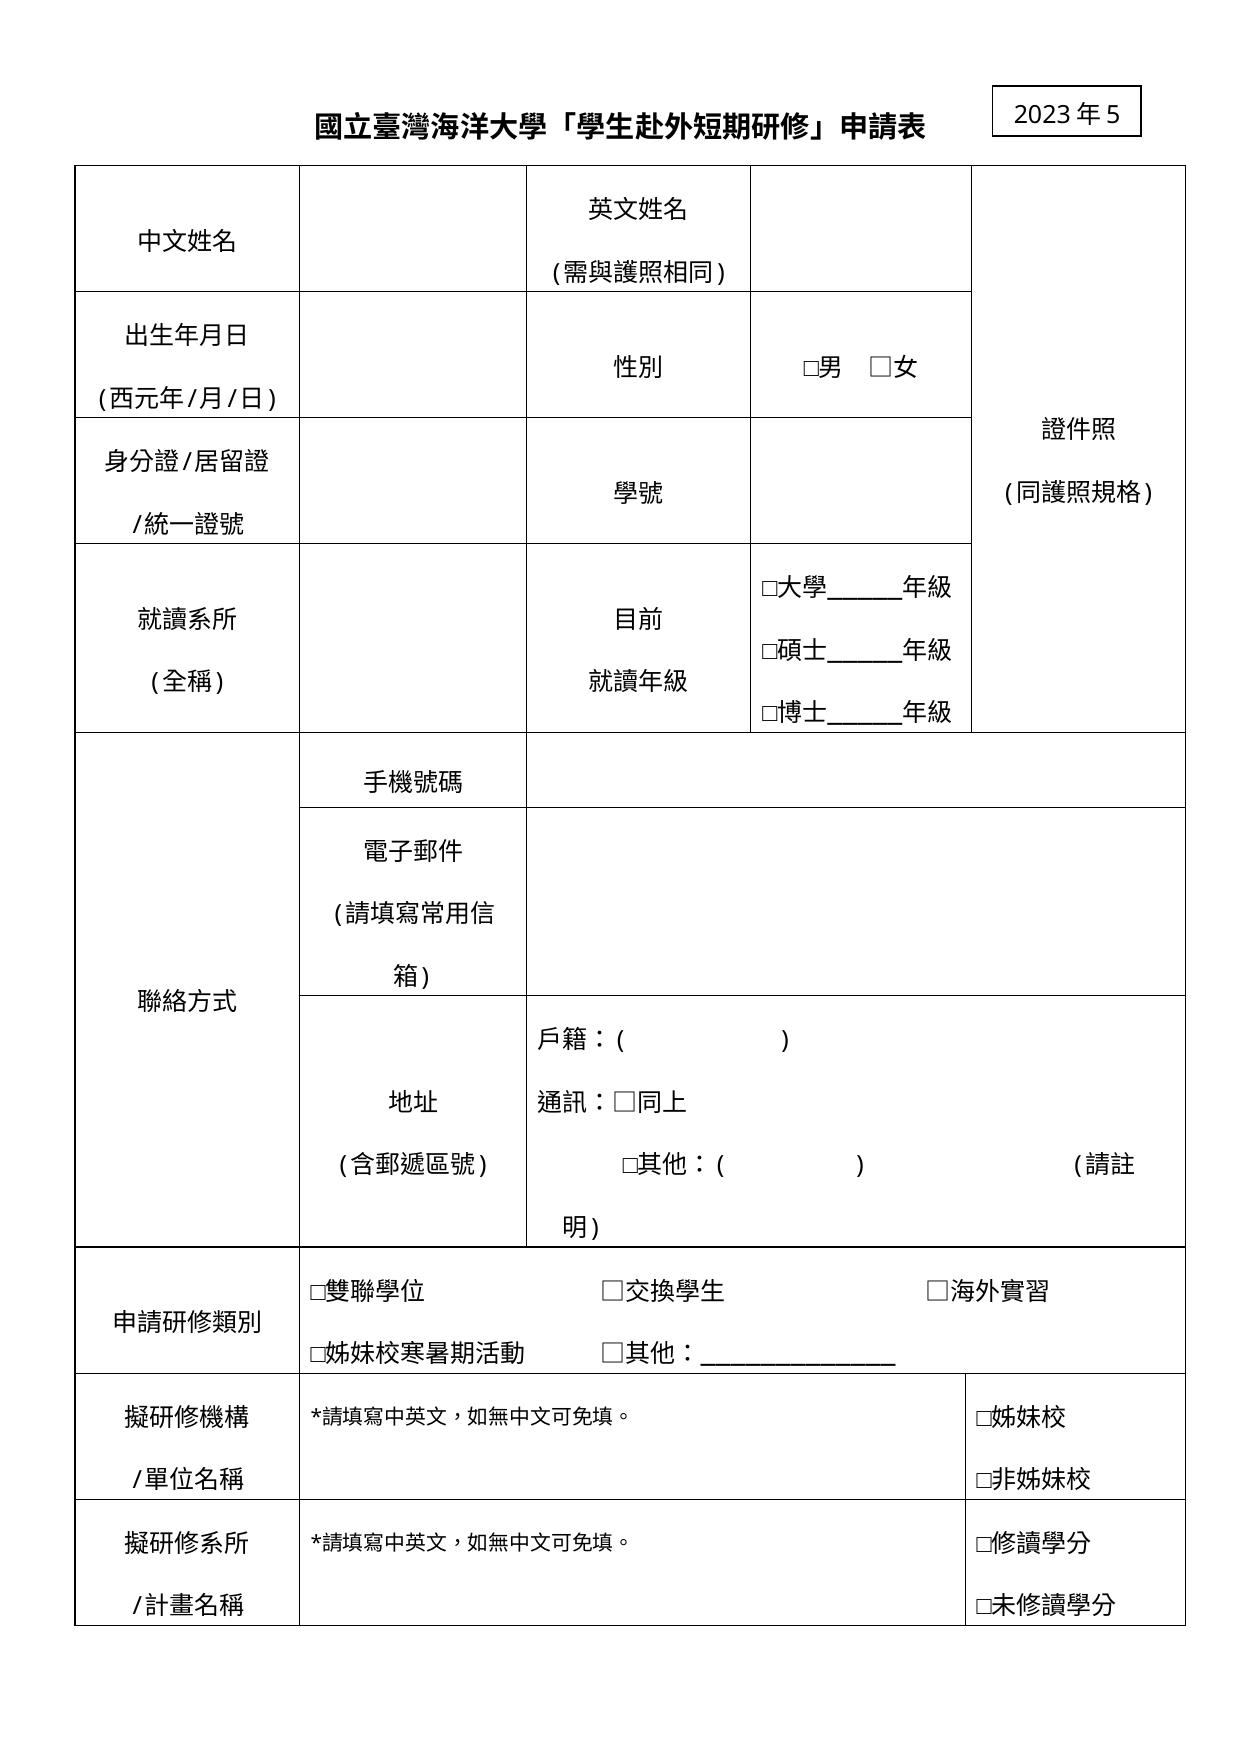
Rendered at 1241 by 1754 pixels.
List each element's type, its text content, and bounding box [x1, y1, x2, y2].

table_cell [527, 808, 1185, 995]
table_cell 電子郵件 (請填寫常用信箱) [300, 808, 526, 995]
table_cell *請填寫中英文，如無中文可免填。 [300, 1374, 965, 1498]
table_cell □雙聯學位 □交換學生 □海外實習 □姊妹校寒暑期活動 □其他：_____________ [300, 1248, 1185, 1372]
table_cell [300, 418, 526, 543]
table_cell [300, 292, 526, 417]
table_cell [751, 418, 971, 543]
table_cell 學號 [527, 418, 750, 543]
text 國立臺灣海洋大學「學生赴外短期研修」申請表 [75, 83, 1165, 146]
table_cell *請填寫中英文，如無中文可免填。 [300, 1500, 965, 1624]
table_header [300, 166, 526, 291]
table_cell 擬研修系所 /計畫名稱 [76, 1500, 299, 1624]
table_cell □姊妹校 □非姊妹校 [966, 1374, 1185, 1498]
table_cell [527, 733, 1185, 807]
table_cell 身分證/居留證 /統一證號 [76, 418, 299, 543]
table_cell 就讀系所 (全稱) [76, 544, 299, 732]
table_cell 出生年月日 (西元年/月/日) [76, 292, 299, 417]
table_header [751, 166, 971, 291]
table_cell 申請研修類別 [76, 1248, 299, 1372]
table_cell 擬研修機構 /單位名稱 [76, 1374, 299, 1498]
table_header 證件照 (同護照規格) [972, 166, 1185, 732]
table_cell 目前 就讀年級 [527, 544, 750, 732]
text 2023年5月(修) [1008, 94, 1125, 128]
table_cell 戶籍：(請填郵遞區號)請填地址 通訊：□同上 □其他：(請填郵遞號) 請填地址 (請註明) [527, 996, 1185, 1246]
table_cell 聯絡方式 [76, 733, 299, 1246]
table_cell 性別 [527, 292, 750, 417]
table_header 英文姓名 (需與護照相同) [527, 166, 750, 291]
table_cell □大學_____年級 □碩士_____年級 □博士_____年級 [751, 544, 971, 732]
table_header 中文姓名 [76, 166, 299, 291]
table_cell □修讀學分 □未修讀學分 [966, 1500, 1185, 1624]
table_cell [300, 544, 526, 732]
table_cell 手機號碼 [300, 733, 526, 807]
table_cell 地址 (含郵遞區號) [300, 996, 526, 1246]
table_cell □男 □女 [751, 292, 971, 417]
